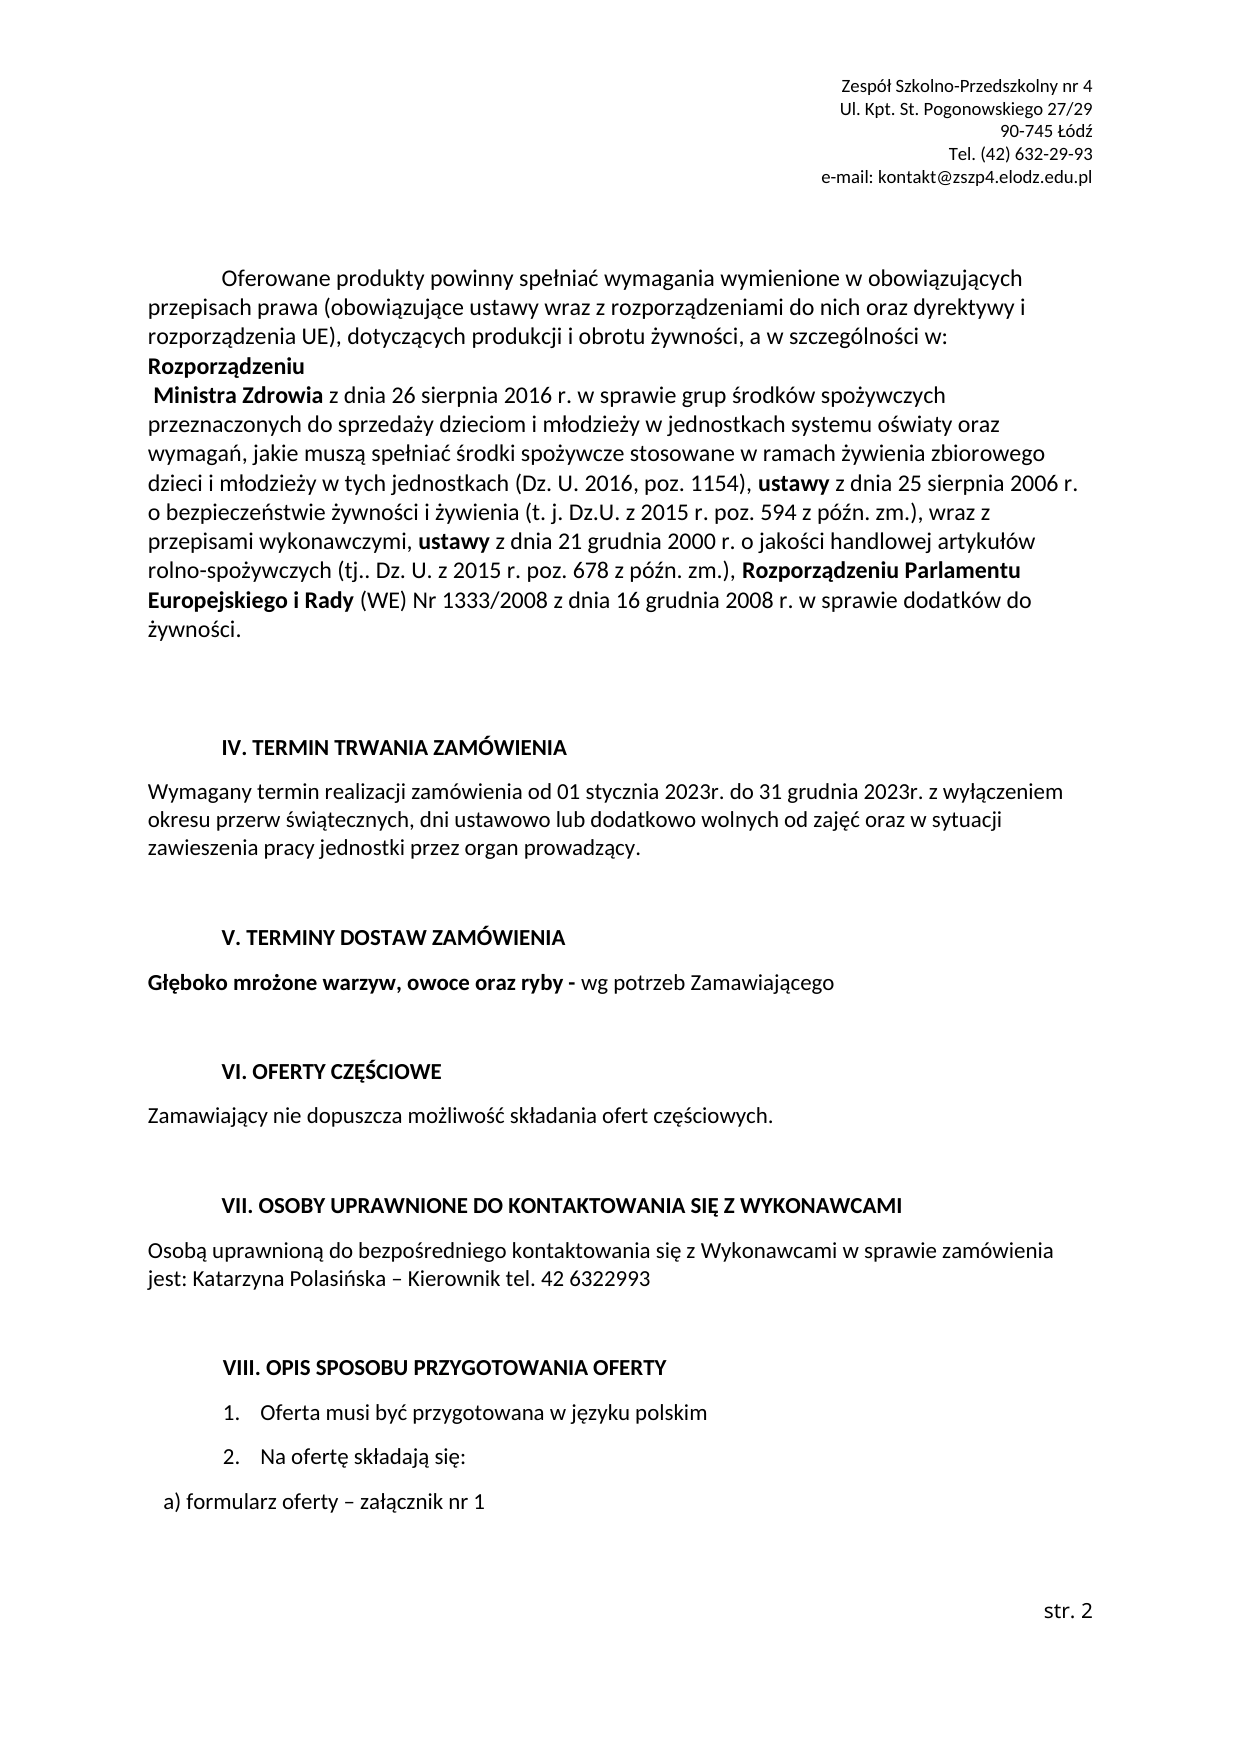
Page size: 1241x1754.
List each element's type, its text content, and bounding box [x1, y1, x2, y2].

text Zamawiający nie dopuszcza możliwość składania ofert częściowych. [148, 1102, 1093, 1130]
text Wymagany termin realizacji zamówienia od 01 stycznia 2023r. do 31 grudnia 2023r. z wyłączeniem okresu przerw świątecznych, dni ustawowo lub dodatkowo wolnych od zajęć oraz w sytuacji zawieszenia pracy jednostki przez organ prowadzący. [148, 777, 1093, 862]
text IV. TERMIN TRWANIA ZAMÓWIENIA [148, 733, 1093, 761]
text VI. OFERTY CZĘŚCIOWE [148, 1057, 1093, 1085]
text Ministra Zdrowia z dnia 26 sierpnia 2016 r. w sprawie grup środków spożywczych przeznaczonych do sprzedaży dzieciom i młodzieży w jednostkach systemu oświaty oraz wymagań, jakie muszą spełniać środki spożywcze stosowane w ramach żywienia zbiorowego dzieci i młodzieży w tych jednostkach (Dz. U. 2016, poz. 1154), ustawy z dnia 25 sierpnia 2006 r. o bezpieczeństwie żywności i żywienia (t. j. Dz.U. z 2015 r. poz. 594 z późn. zm.), wraz z przepisami wykonawczymi, ustawy z dnia 21 grudnia 2000 r. o jakości handlowej artykułów rolno-spożywczych (tj.. Dz. U. z 2015 r. poz. 678 z późn. zm.), Rozporządzeniu Parlamentu Europejskiego i Rady (WE) Nr 1333/2008 z dnia 16 grudnia 2008 r. w sprawie dodatków do żywności. [148, 380, 1093, 643]
text Głęboko mrożone warzyw, owoce oraz ryby - wg potrzeb Zamawiającego [148, 968, 1093, 996]
list VIII. OPIS SPOSOBU PRZYGOTOWANIA OFERTY [223, 1353, 1093, 1381]
text Osobą uprawnioną do bezpośredniego kontaktowania się z Wykonawcami w sprawie zamówienia jest: Katarzyna Polasińska – Kierownik tel. 42 6322993 [148, 1236, 1093, 1292]
list Na ofertę składają się: [223, 1442, 1093, 1471]
list Oferta musi być przygotowana w języku polskim [223, 1398, 1093, 1426]
text VII. OSOBY UPRAWNIONE DO KONTAKTOWANIA SIĘ Z WYKONAWCAMI [148, 1191, 1093, 1219]
text a) formularz oferty – załącznik nr 1 [148, 1487, 1093, 1515]
text Oferowane produkty powinny spełniać wymagania wymienione w obowiązujących przepisach prawa (obowiązujące ustawy wraz z rozporządzeniami do nich oraz dyrektywy i rozporządzenia UE), dotyczących produkcji i obrotu żywności, a w szczególności w: Rozporządzeniu [148, 263, 1093, 380]
text V. TERMINY DOSTAW ZAMÓWIENIA [148, 923, 1093, 951]
